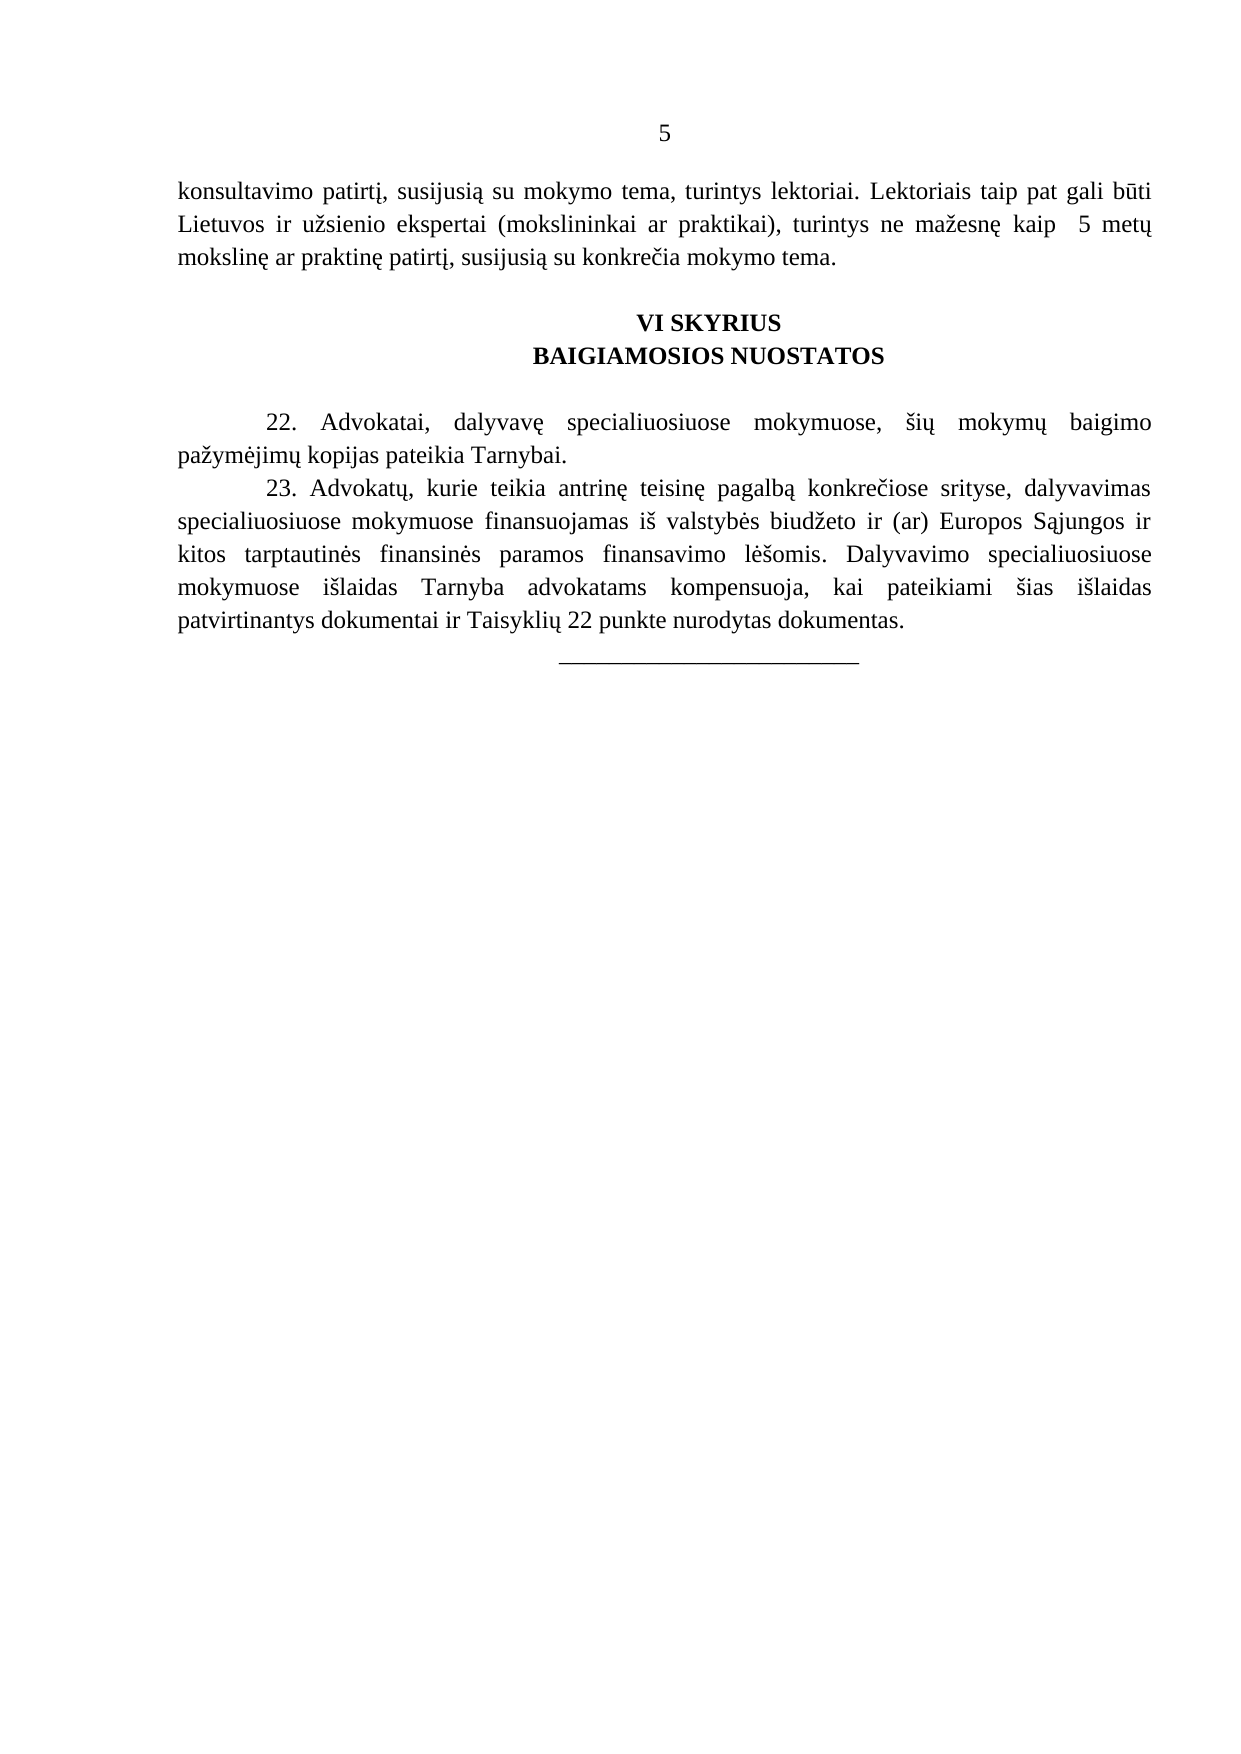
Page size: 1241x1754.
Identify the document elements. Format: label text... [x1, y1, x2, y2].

text konsultavimo patirtį, susijusią su mokymo tema, turintys lektoriai. Lektoriais taip pat gali būti Lietuvos ir užsienio ekspertai (mokslininkai ar praktikai), turintys ne mažesnę kaip 5 metų mokslinę ar praktinę patirtį, susijusią su konkrečia mokymo tema. [177, 176, 1152, 271]
text ________________________ [177, 638, 1152, 667]
text BAIGIAMOSIOS NUOSTATOS [177, 341, 1152, 369]
text 22. Advokatai, dalyvavę specialiuosiuose mokymuose, šių mokymų baigimo pažymėjimų kopijas pateikia Tarnybai. [177, 407, 1152, 469]
text VI SKYRIUS [177, 308, 1152, 337]
text 23. Advokatų, kurie teikia antrinę teisinę pagalbą konkrečiose srityse, dalyvavimas specialiuosiuose mokymuose finansuojamas iš valstybės biudžeto ir (ar) Europos Sąjungos ir kitos tarptautinės finansinės paramos finansavimo lėšomis. Dalyvavimo specialiuosiuose mokymuose išlaidas Tarnyba advokatams kompensuoja, kai pateikiami šias išlaidas patvirtinantys dokumentai ir Taisyklių 22 punkte nurodytas dokumentas. [177, 473, 1152, 634]
